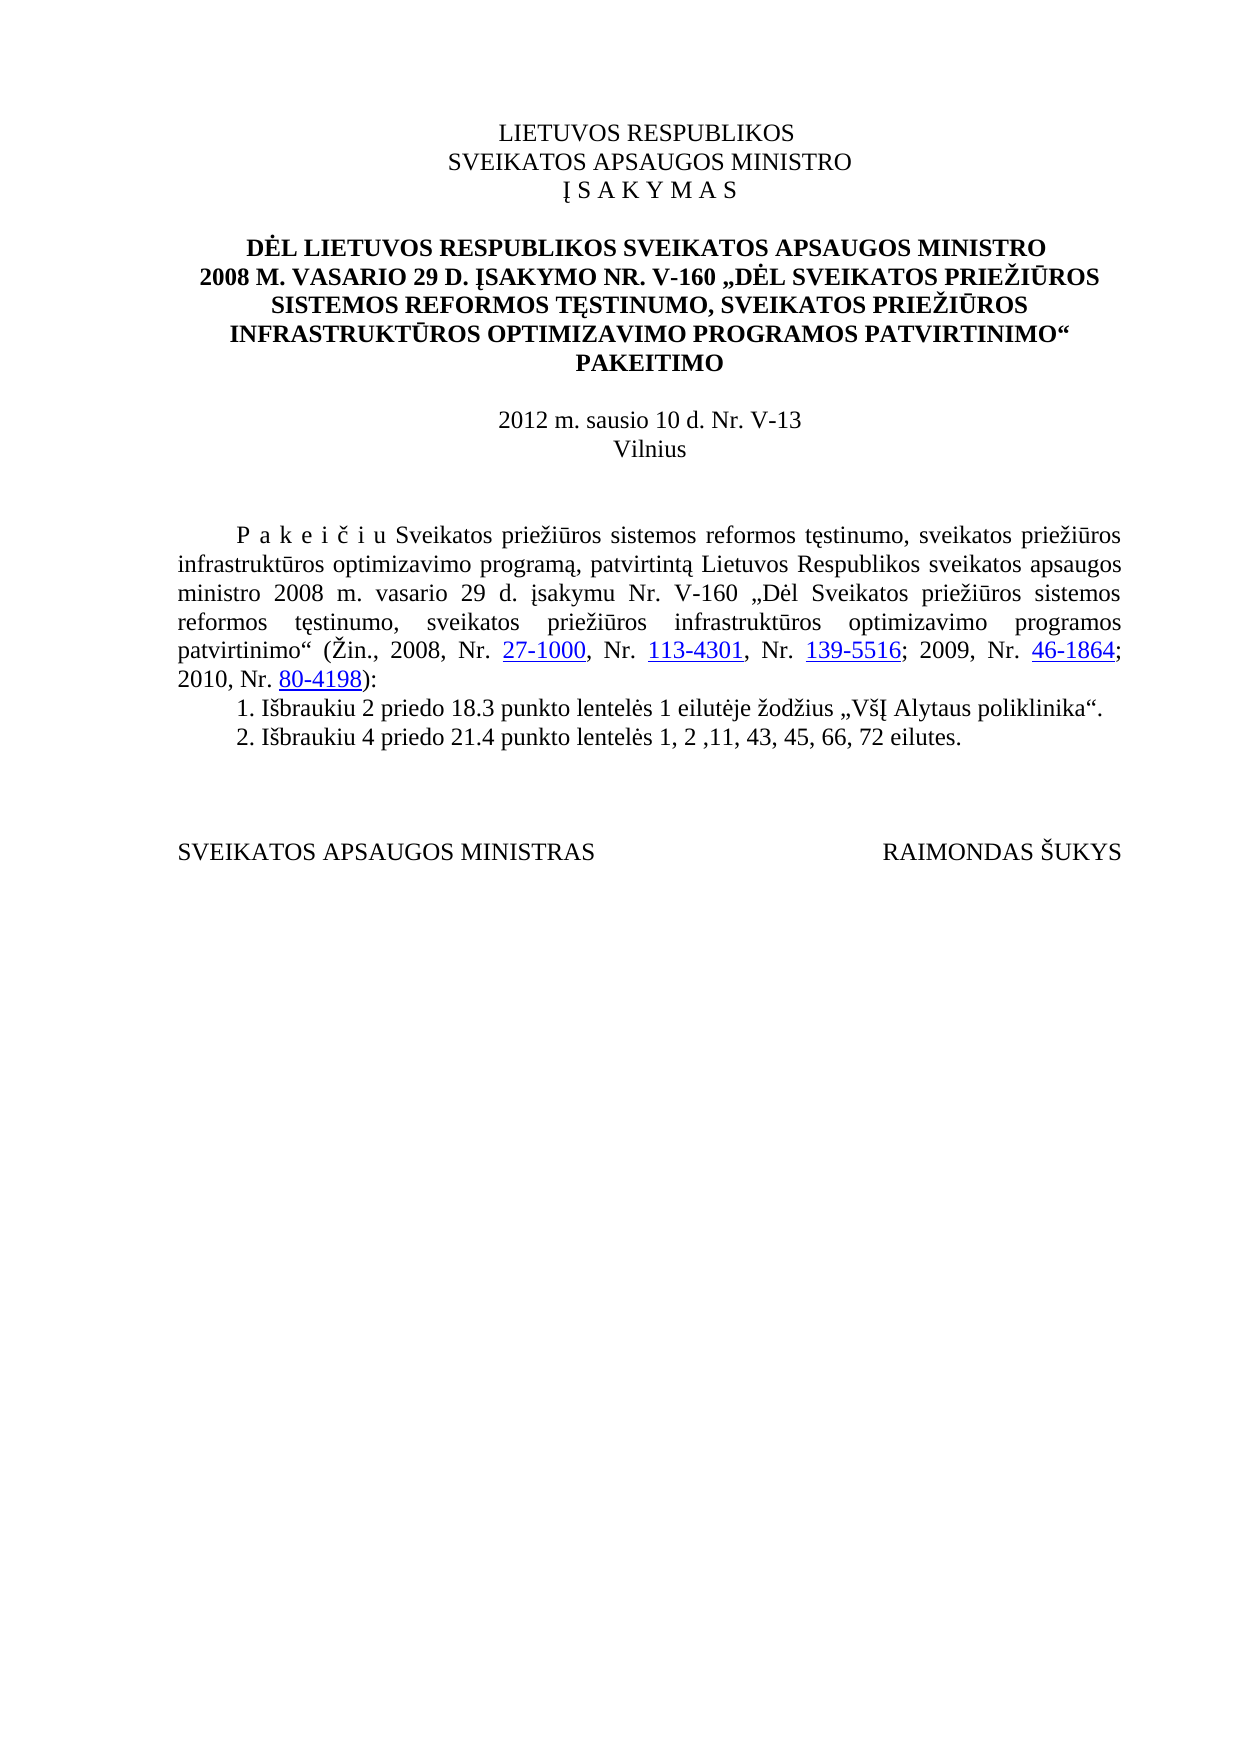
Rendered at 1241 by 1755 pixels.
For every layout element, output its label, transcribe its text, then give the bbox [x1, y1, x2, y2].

text SVEIKATOS APSAUGOS MINISTRAS RAIMONDAS ŠUKYS [177, 837, 1122, 866]
text 2012 m. sausio 10 d. Nr. V-13 [177, 406, 1122, 434]
text DĖL LIETUVOS RESPUBLIKOS SVEIKATOS APSAUGOS MINISTRO 2008 m. VASARIO 29 D. ĮSAKYMO Nr. V-160 „DĖL SVEIKATOS PRIEŽIŪROS SISTEMOS REFORMOS TĘSTINUMO, SVEIKATOS PRIEŽIŪROS INFRASTRUKTŪROS OPTIMIZAVIMO PROGRAMOS PATVIRTINIMO“ PAKEITIMO [177, 233, 1122, 377]
text 2. Išbraukiu 4 priedo 21.4 punkto lentelės 1, 2 ,11, 43, 45, 66, 72 eilutes. [177, 722, 1122, 751]
text Vilnius [177, 434, 1122, 463]
text LIETUVOS RESPUBLIKOS [177, 118, 1122, 147]
text SVEIKATOS APSAUGOS MINISTRO [177, 147, 1122, 176]
text P a k e i č i u Sveikatos priežiūros sistemos reformos tęstinumo, sveikatos priežiūros infrastruktūros optimizavimo programą, patvirtintą Lietuvos Respublikos sveikatos apsaugos ministro 2008 m. vasario 29 d. įsakymu Nr. V-160 „Dėl Sveikatos priežiūros sistemos reformos tęstinumo, sveikatos priežiūros infrastruktūros optimizavimo programos patvirtinimo“ (Žin., 2008, Nr. 27-1000, Nr. 113-4301, Nr. 139-5516; 2009, Nr. 46-1864; 2010, Nr. 80-4198): [177, 521, 1122, 693]
text 1. Išbraukiu 2 priedo 18.3 punkto lentelės 1 eilutėje žodžius „VšĮ Alytaus poliklinika“. [177, 693, 1122, 722]
text Į S A K Y M A S [177, 176, 1122, 204]
